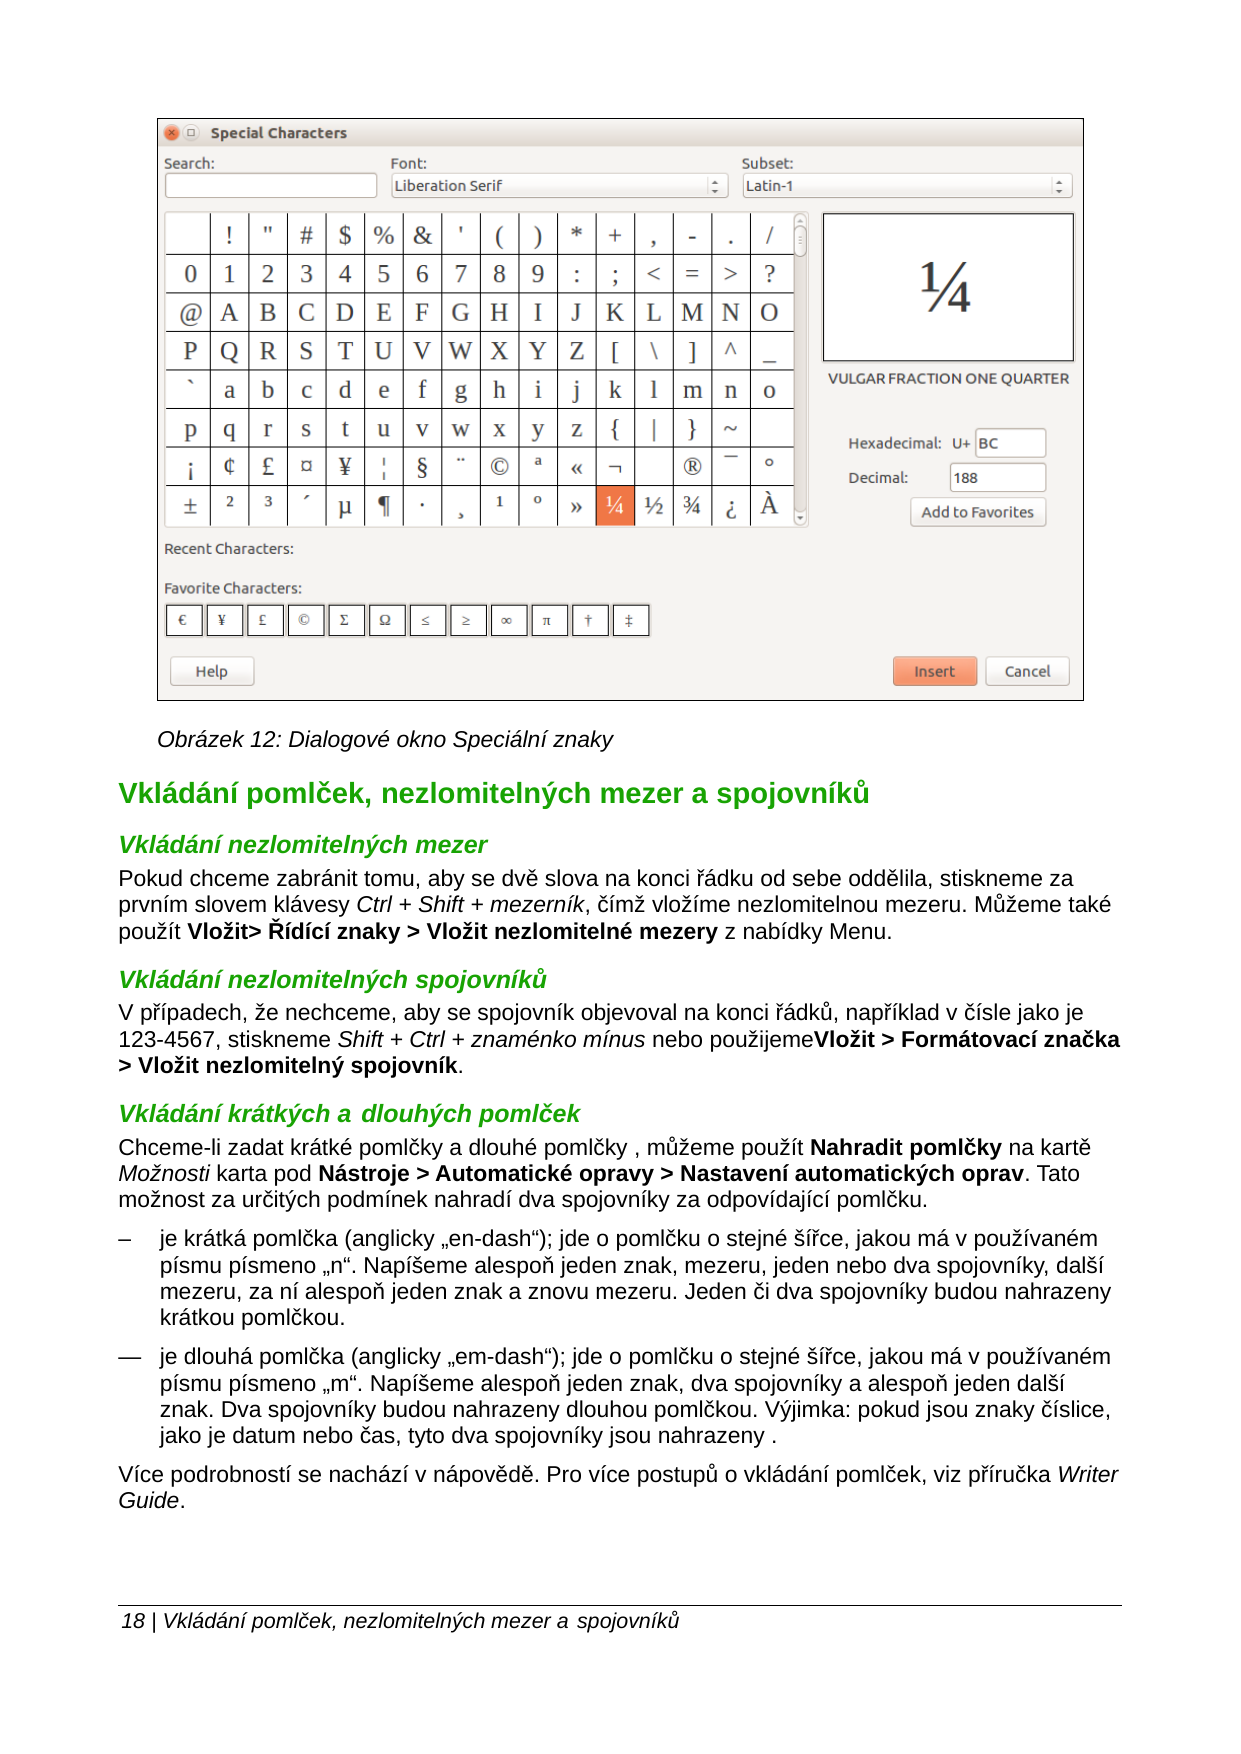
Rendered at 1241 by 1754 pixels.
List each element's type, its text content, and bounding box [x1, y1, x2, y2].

text V případech, že nechceme, aby se spojovník objevoval na konci řádků, například v čísle jako je 123-4567, stiskneme Shift + Ctrl + znaménko mínus nebo použijemeVložit > Formátovací značka > Vložit nezlomitelný spojovník. [118, 999, 1122, 1078]
text – je krátká pomlčka (anglicky „en-dash“); jde o pomlčku o stejné šířce, jakou má v používaném písmu písmeno „n“. Napíšeme alespoň jeden znak, mezeru, jeden nebo dva spojovníky, další mezeru, za ní alespoň jeden znak a znovu mezeru. Jeden či dva spojovníky budou nahrazeny krátkou pomlčkou. [118, 1225, 1122, 1331]
text Obrázek 12: Dialogové okno Speciální znaky [157, 701, 1083, 752]
text Chceme-li zadat krátké pomlčky a dlouhé pomlčky , můžeme použít Nahradit pomlčky na kartě Možnosti karta pod Nástroje > Automatické opravy > Nastavení automatických oprav. Tato možnost za určitých podmínek nahradí dva spojovníky za odpovídající pomlčku. [118, 1134, 1122, 1213]
text Více podrobností se nachází v nápovědě. Pro více postupů o vkládání pomlček, viz příručka Writer Guide. [118, 1461, 1122, 1514]
text — je dlouhá pomlčka (anglicky „em-dash“); jde o pomlčku o stejné šířce, jakou má v používaném písmu písmeno „m“. Napíšeme alespoň jeden znak, dva spojovníky a alespoň jeden další znak. Dva spojovníky budou nahrazeny dlouhou pomlčkou. Výjimka: pokud jsou znaky číslice, jako je datum nebo čas, tyto dva spojovníky jsou nahrazeny . [118, 1343, 1122, 1449]
subtitle Vkládání nezlomitelných spojovníků [118, 965, 1122, 993]
text Pokud chceme zabránit tomu, aby se dvě slova na konci řádku od sebe oddělila, stiskneme za prvním slovem klávesy Ctrl + Shift + mezerník, čímž vložíme nezlomitelnou mezeru. Můžeme také použít Vložit> Řídící znaky > Vložit nezlomitelné mezery z nabídky Menu. [118, 865, 1122, 944]
subtitle Vkládání nezlomitelných mezer [118, 830, 1122, 859]
subtitle Vkládání pomlček, nezlomitelných mezer a spojovníků [118, 776, 1122, 810]
subtitle Vkládání krátkých a dlouhých pomlček [118, 1099, 1122, 1128]
picture [158, 119, 1083, 700]
